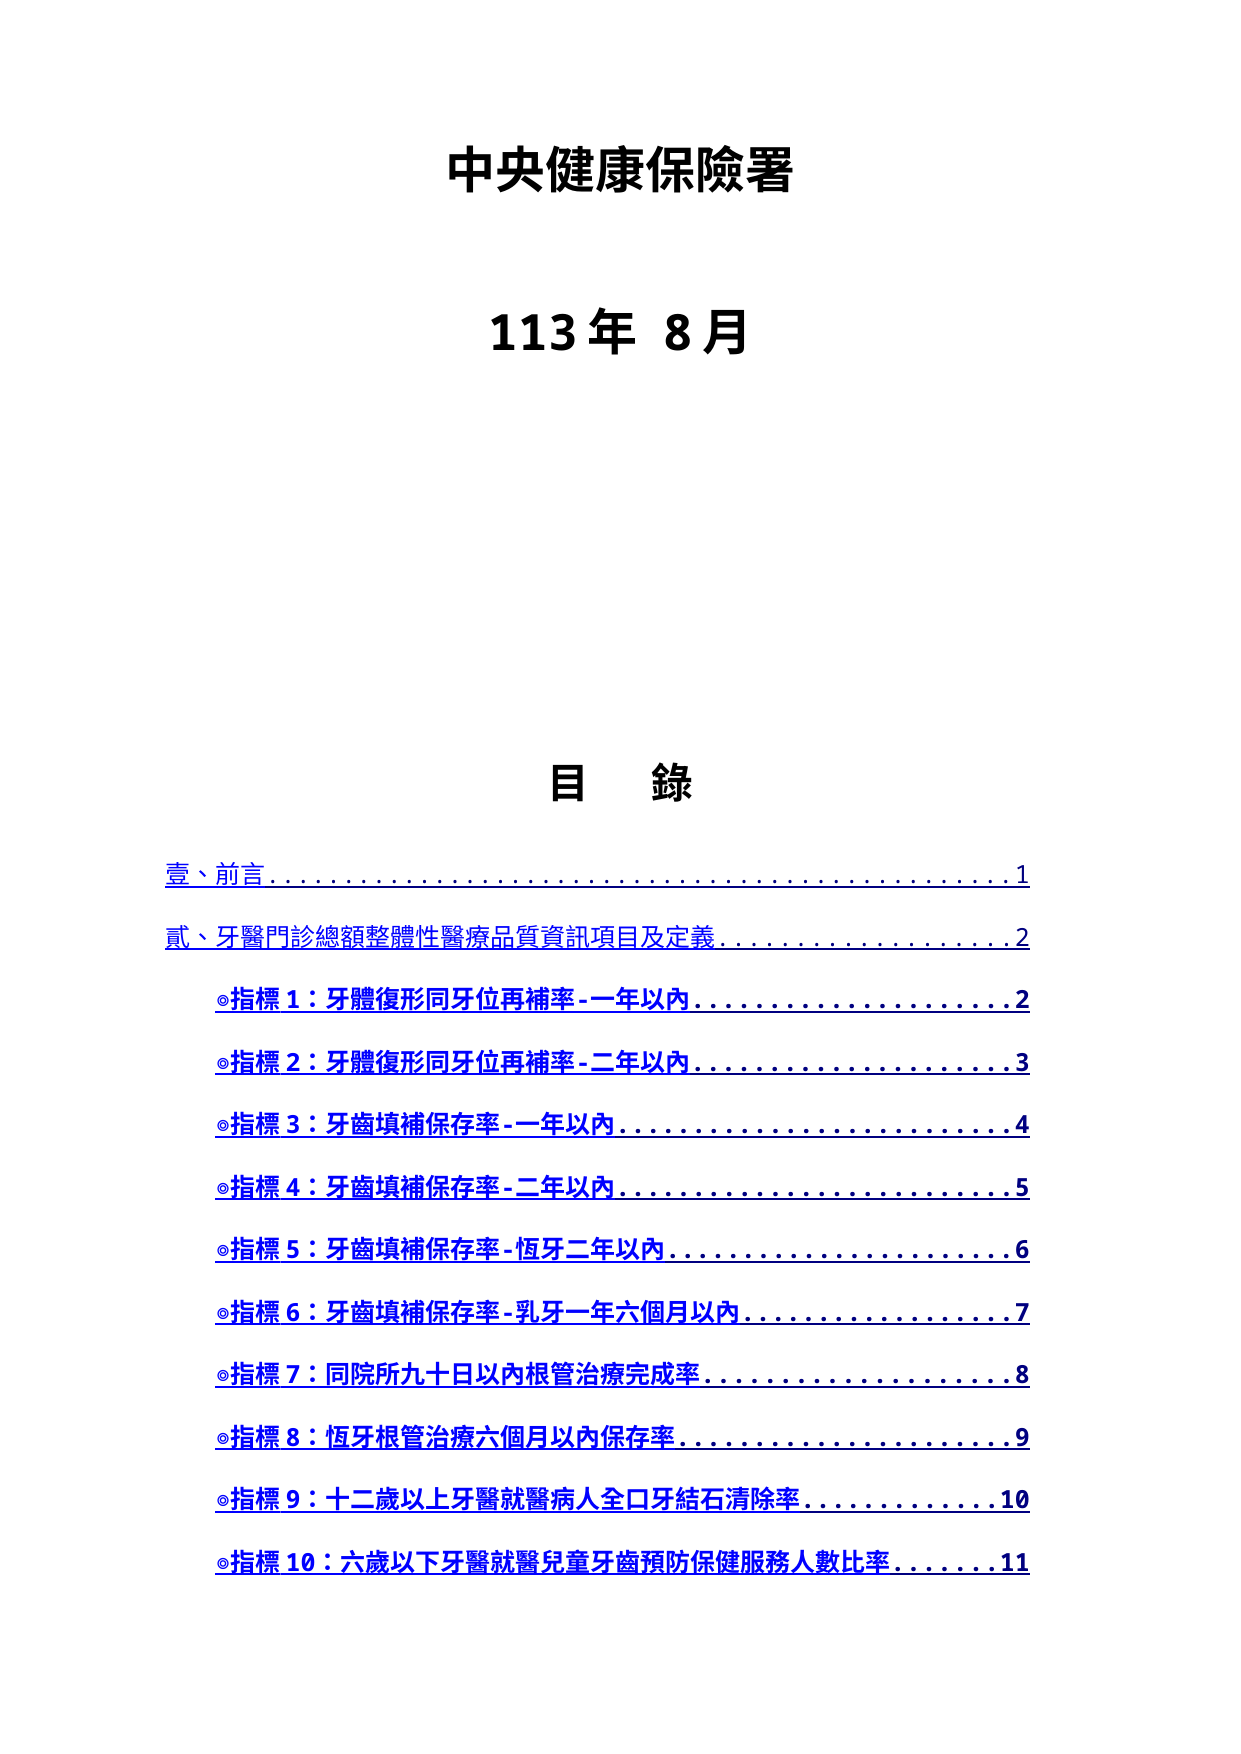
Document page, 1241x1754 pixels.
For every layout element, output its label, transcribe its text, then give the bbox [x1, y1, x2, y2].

text ◎指標4：牙齒填補保存率-二年以內 5 [215, 1144, 1037, 1206]
text ◎指標5：牙齒填補保存率-恆牙二年以內 6 [215, 1206, 1037, 1269]
text 113年 8月 [165, 255, 1075, 380]
text ◎指標1：牙體復形同牙位再補率-一年以內 2 [215, 956, 1037, 1019]
text 中央健康保險署 [165, 94, 1075, 219]
text 貳、牙醫門診總額整體性醫療品質資訊項目及定義 2 [165, 894, 1075, 956]
text 壹、前言 1 [165, 831, 1075, 894]
text ◎指標10：六歲以下牙醫就醫兒童牙齒預防保健服務人數比率 11 [215, 1519, 1037, 1581]
text ◎指標8：恆牙根管治療六個月以內保存率 9 [215, 1394, 1037, 1456]
text ◎指標3：牙齒填補保存率-一年以內 4 [215, 1081, 1037, 1144]
text ◎指標6：牙齒填補保存率-乳牙一年六個月以內 7 [215, 1269, 1037, 1331]
text ◎指標9：十二歲以上牙醫就醫病人全口牙結石清除率 10 [215, 1456, 1037, 1519]
text ◎指標2：牙體復形同牙位再補率-二年以內 3 [215, 1019, 1037, 1081]
text 目 錄 [165, 738, 1075, 801]
text ◎指標7：同院所九十日以內根管治療完成率 8 [215, 1331, 1037, 1394]
